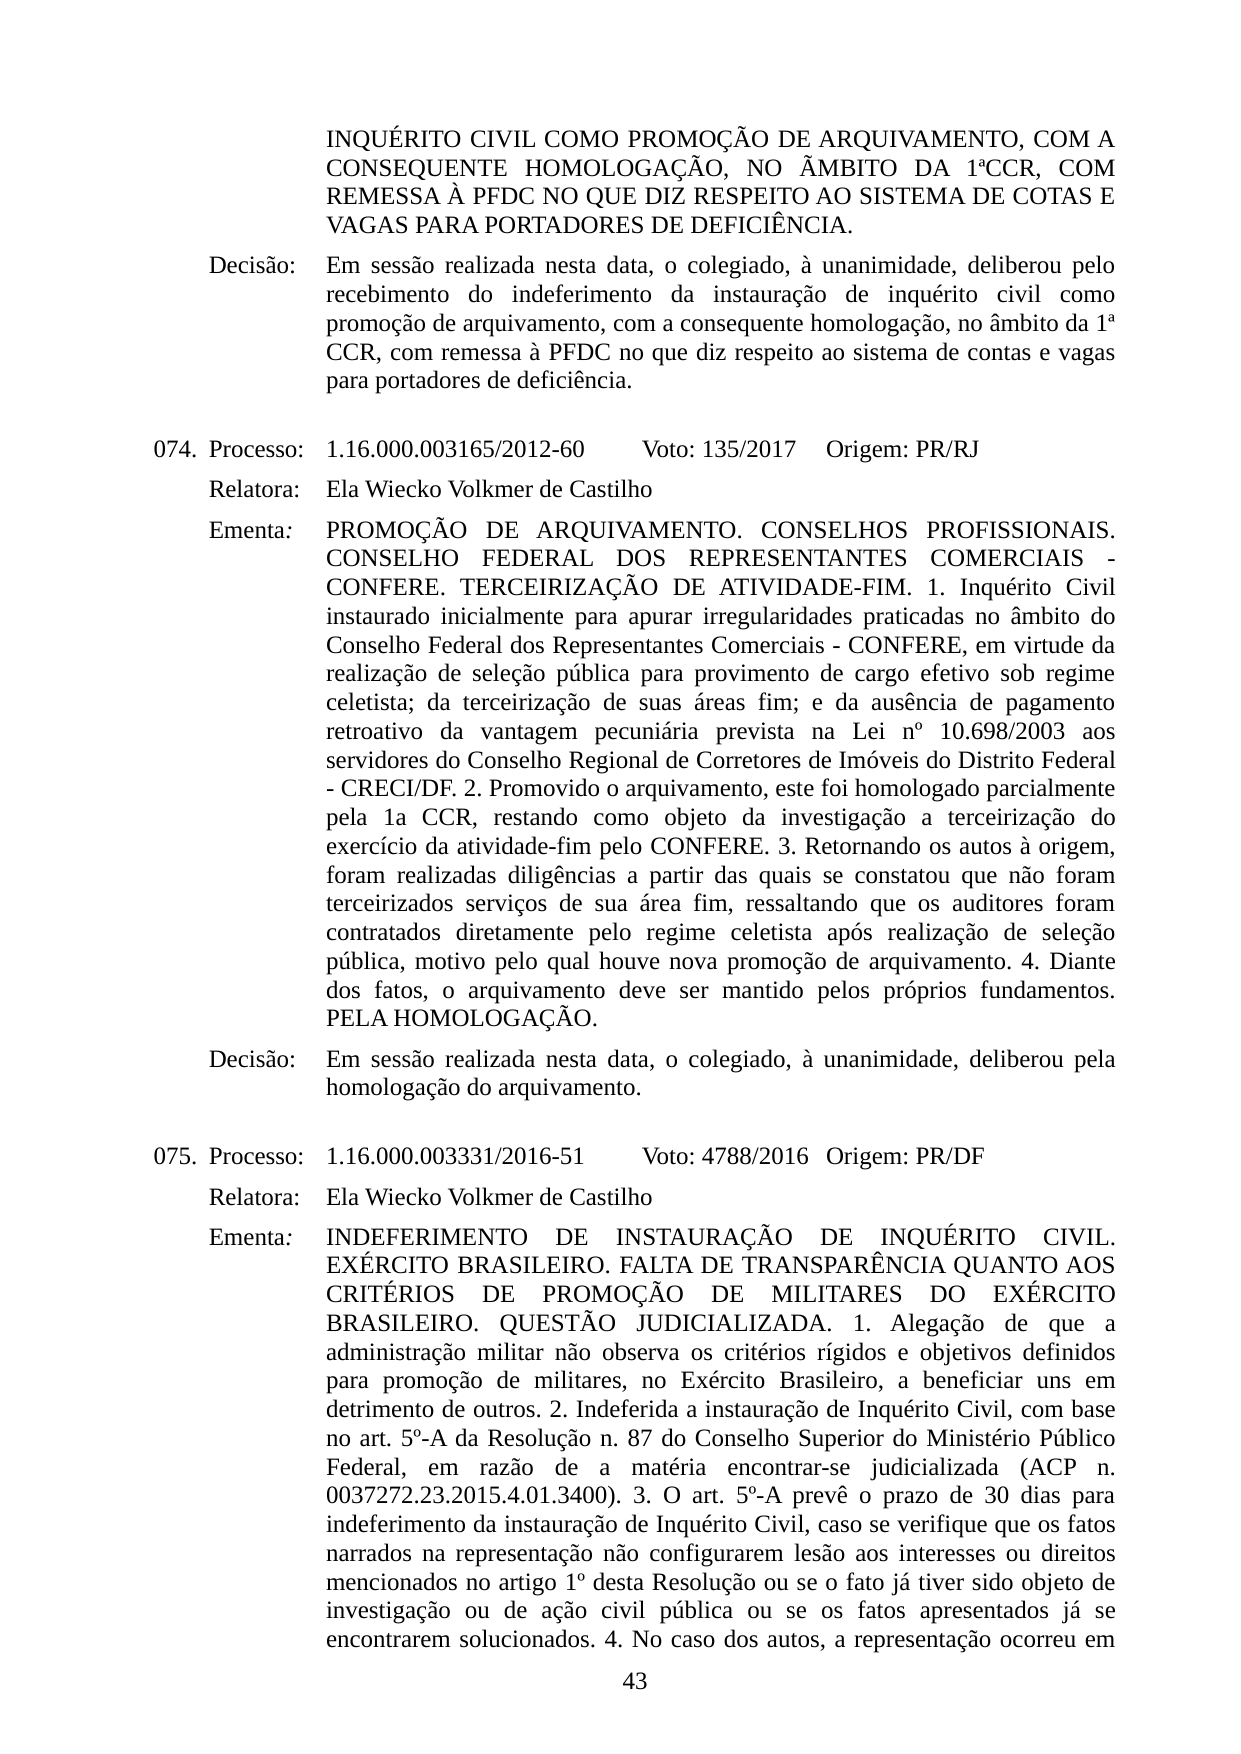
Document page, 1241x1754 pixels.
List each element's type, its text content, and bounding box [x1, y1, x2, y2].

table_header Processo: [203, 429, 320, 469]
table_cell Relatora: [203, 1176, 320, 1216]
table_header 1.16.000.003165/2012-60 [320, 429, 636, 469]
table_cell INQUÉRITO CIVIL COMO PROMOÇÃO DE ARQUIVAMENTO, COM A CONSEQUENTE HOMOLOGAÇÃO, NO ÃMBITO DA 1ªCCR, COM REMESSA À PFDC NO QUE DIZ RESPEITO AO SISTEMA DE COTAS E VAGAS PARA PORTADORES DE DEFICIÊNCIA. [320, 118, 1122, 244]
table_header Voto: 135/2017 [636, 429, 820, 469]
table_cell Decisão: [203, 245, 320, 400]
table_cell [148, 1038, 203, 1107]
table_header Origem: PR/RJ [820, 429, 1122, 469]
table_header 1.16.000.003331/2016-51 [320, 1136, 636, 1176]
table_cell Ela Wiecko Volkmer de Castilho [320, 1176, 1122, 1216]
table_cell [148, 245, 203, 400]
table_cell [148, 469, 203, 509]
table_cell [148, 1176, 203, 1216]
table_cell Ementa: [203, 1216, 320, 1659]
table_header 075. [148, 1136, 203, 1176]
table_header Processo: [203, 1136, 320, 1176]
table_cell Ela Wiecko Volkmer de Castilho [320, 469, 1122, 509]
table_cell [148, 118, 203, 244]
table_cell [203, 118, 320, 244]
table_cell [148, 509, 203, 1038]
table_cell Em sessão realizada nesta data, o colegiado, à unanimidade, deliberou pelo recebimento do indeferimento da instauração de inquérito civil como promoção de arquivamento, com a consequente homologação, no âmbito da 1ª CCR, com remessa à PFDC no que diz respeito ao sistema de contas e vagas para portadores de deficiência. [320, 245, 1122, 400]
table_cell Em sessão realizada nesta data, o colegiado, à unanimidade, deliberou pela homologação do arquivamento. [320, 1038, 1122, 1107]
table_cell Ementa: [203, 509, 320, 1038]
table_cell PROMOÇÃO DE ARQUIVAMENTO. CONSELHOS PROFISSIONAIS. CONSELHO FEDERAL DOS REPRESENTANTES COMERCIAIS - CONFERE. TERCEIRIZAÇÃO DE ATIVIDADE-FIM. 1. Inquérito Civil instaurado inicialmente para apurar irregularidades praticadas no âmbito do Conselho Federal dos Representantes Comerciais - CONFERE, em virtude da realização de seleção pública para provimento de cargo efetivo sob regime celetista; da terceirização de suas áreas fim; e da ausência de pagamento retroativo da vantagem pecuniária prevista na Lei nº 10.698/2003 aos servidores do Conselho Regional de Corretores de Imóveis do Distrito Federal - CRECI/DF. 2. Promovido o arquivamento, este foi homologado parcialmente pela 1a CCR, restando como objeto da investigação a terceirização do exercício da atividade-fim pelo CONFERE. 3. Retornando os autos à origem, foram realizadas diligências a partir das quais se constatou que não foram terceirizados serviços de sua área fim, ressaltando que os auditores foram contratados diretamente pelo regime celetista após realização de seleção pública, motivo pelo qual houve nova promoção de arquivamento. 4. Diante dos fatos, o arquivamento deve ser mantido pelos próprios fundamentos. PELA HOMOLOGAÇÃO. [320, 509, 1122, 1038]
table_cell Decisão: [203, 1038, 320, 1107]
table_cell INDEFERIMENTO DE INSTAURAÇÃO DE INQUÉRITO CIVIL. EXÉRCITO BRASILEIRO. FALTA DE TRANSPARÊNCIA QUANTO AOS CRITÉRIOS DE PROMOÇÃO DE MILITARES DO EXÉRCITO BRASILEIRO. QUESTÃO JUDICIALIZADA. 1. Alegação de que a administração militar não observa os critérios rígidos e objetivos definidos para promoção de militares, no Exército Brasileiro, a beneficiar uns em detrimento de outros. 2. Indeferida a instauração de Inquérito Civil, com base no art. 5º-A da Resolução n. 87 do Conselho Superior do Ministério Público Federal, em razão de a matéria encontrar-se judicializada (ACP n. 0037272.23.2015.4.01.3400). 3. O art. 5º-A prevê o prazo de 30 dias para indeferimento da instauração de Inquérito Civil, caso se verifique que os fatos narrados na representação não configurarem lesão aos interesses ou direitos mencionados no artigo 1º desta Resolução ou se o fato já tiver sido objeto de investigação ou de ação civil pública ou se os fatos apresentados já se encontrarem solucionados. 4. No caso dos autos, a representação ocorreu em [320, 1216, 1122, 1659]
table_cell Relatora: [203, 469, 320, 509]
table_header Voto: 4788/2016 [636, 1136, 820, 1176]
table_cell [148, 1216, 203, 1659]
table_header Origem: PR/DF [820, 1136, 1122, 1176]
table_header 074. [148, 429, 203, 469]
